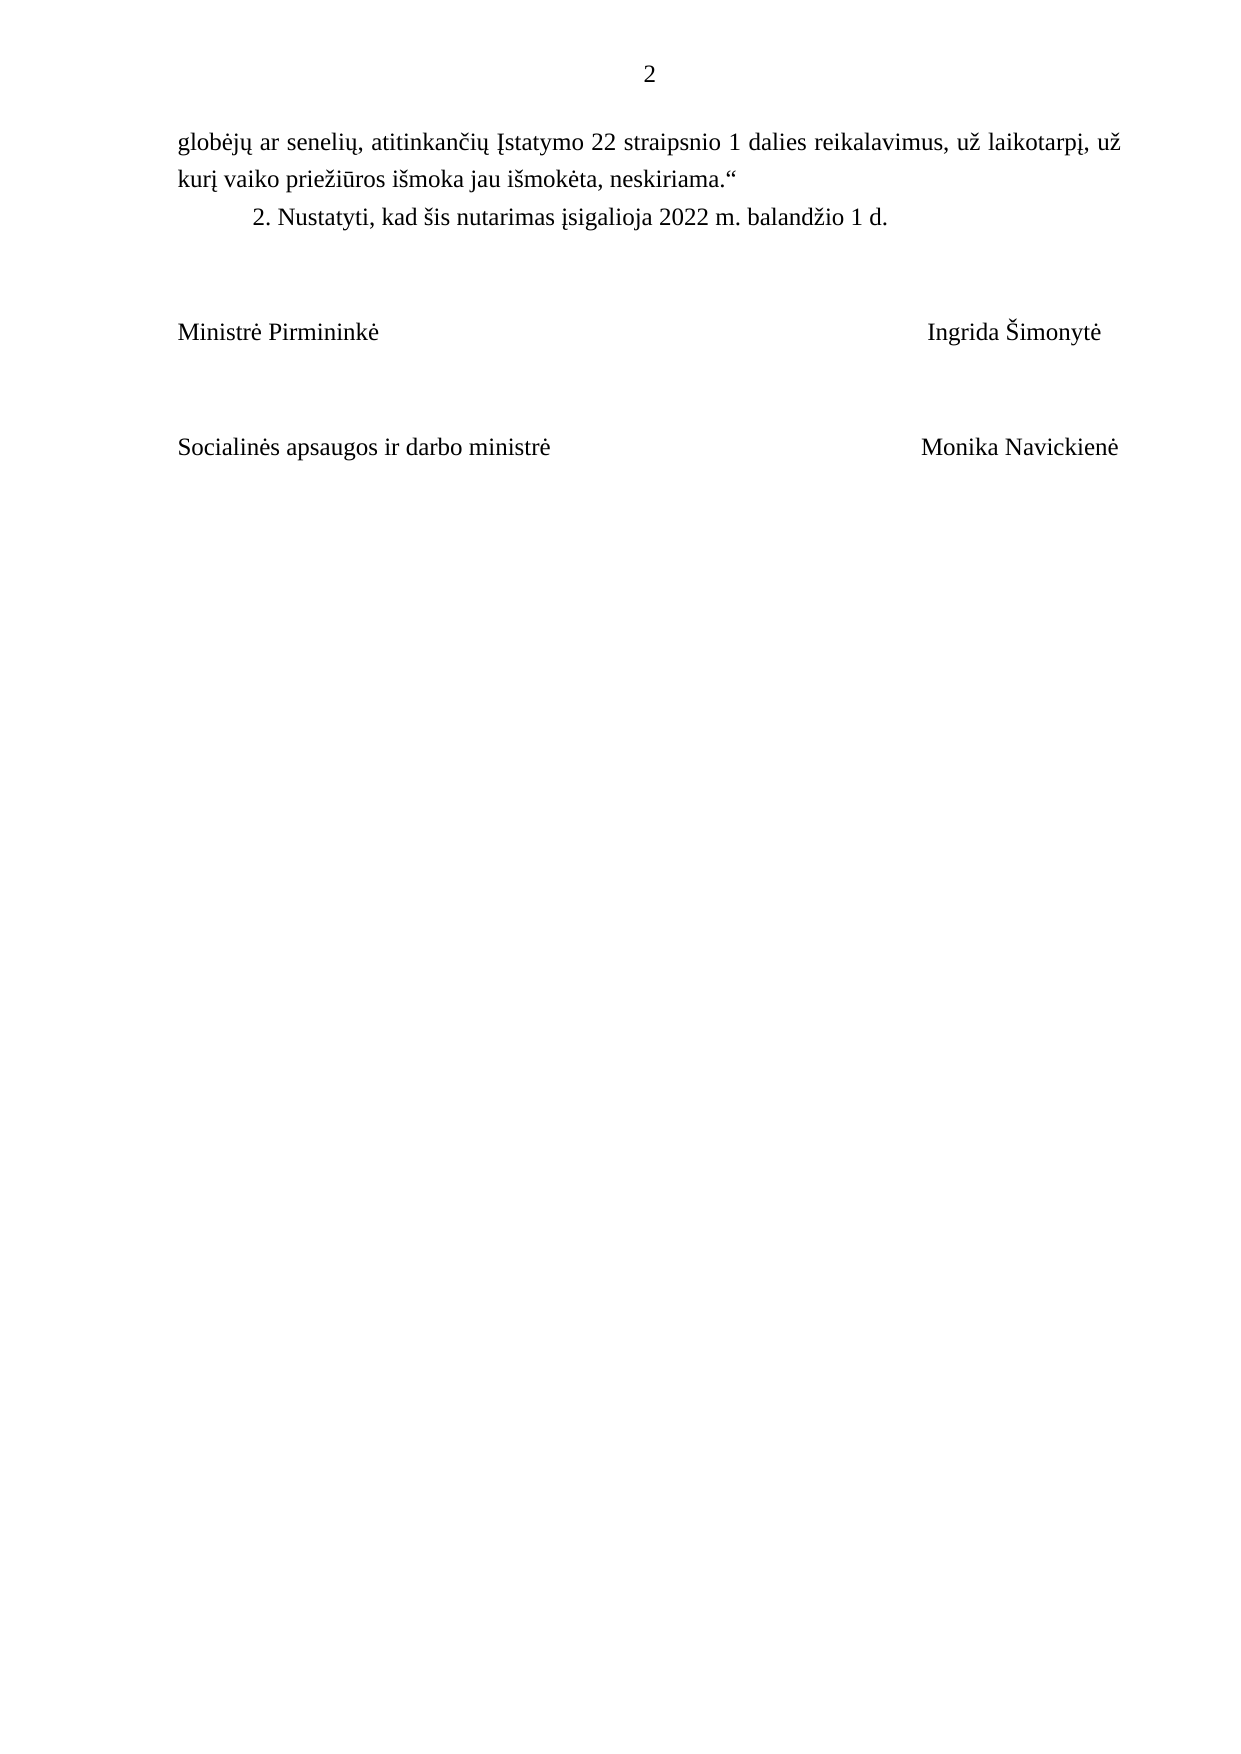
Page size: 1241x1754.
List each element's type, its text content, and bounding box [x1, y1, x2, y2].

text Socialinės apsaugos ir darbo ministrė Monika Navickienė [177, 432, 1122, 461]
text globėjų ar senelių, atitinkančių Įstatymo 22 straipsnio 1 dalies reikalavimus, už laikotarpį, už kurį vaiko priežiūros išmoka jau išmokėta, neskiriama.“ [177, 118, 1122, 193]
text Ministrė Pirmininkė Ingrida Šimonytė [177, 317, 1122, 346]
text 2. Nustatyti, kad šis nutarimas įsigalioja 2022 m. balandžio 1 d. [177, 193, 1122, 231]
